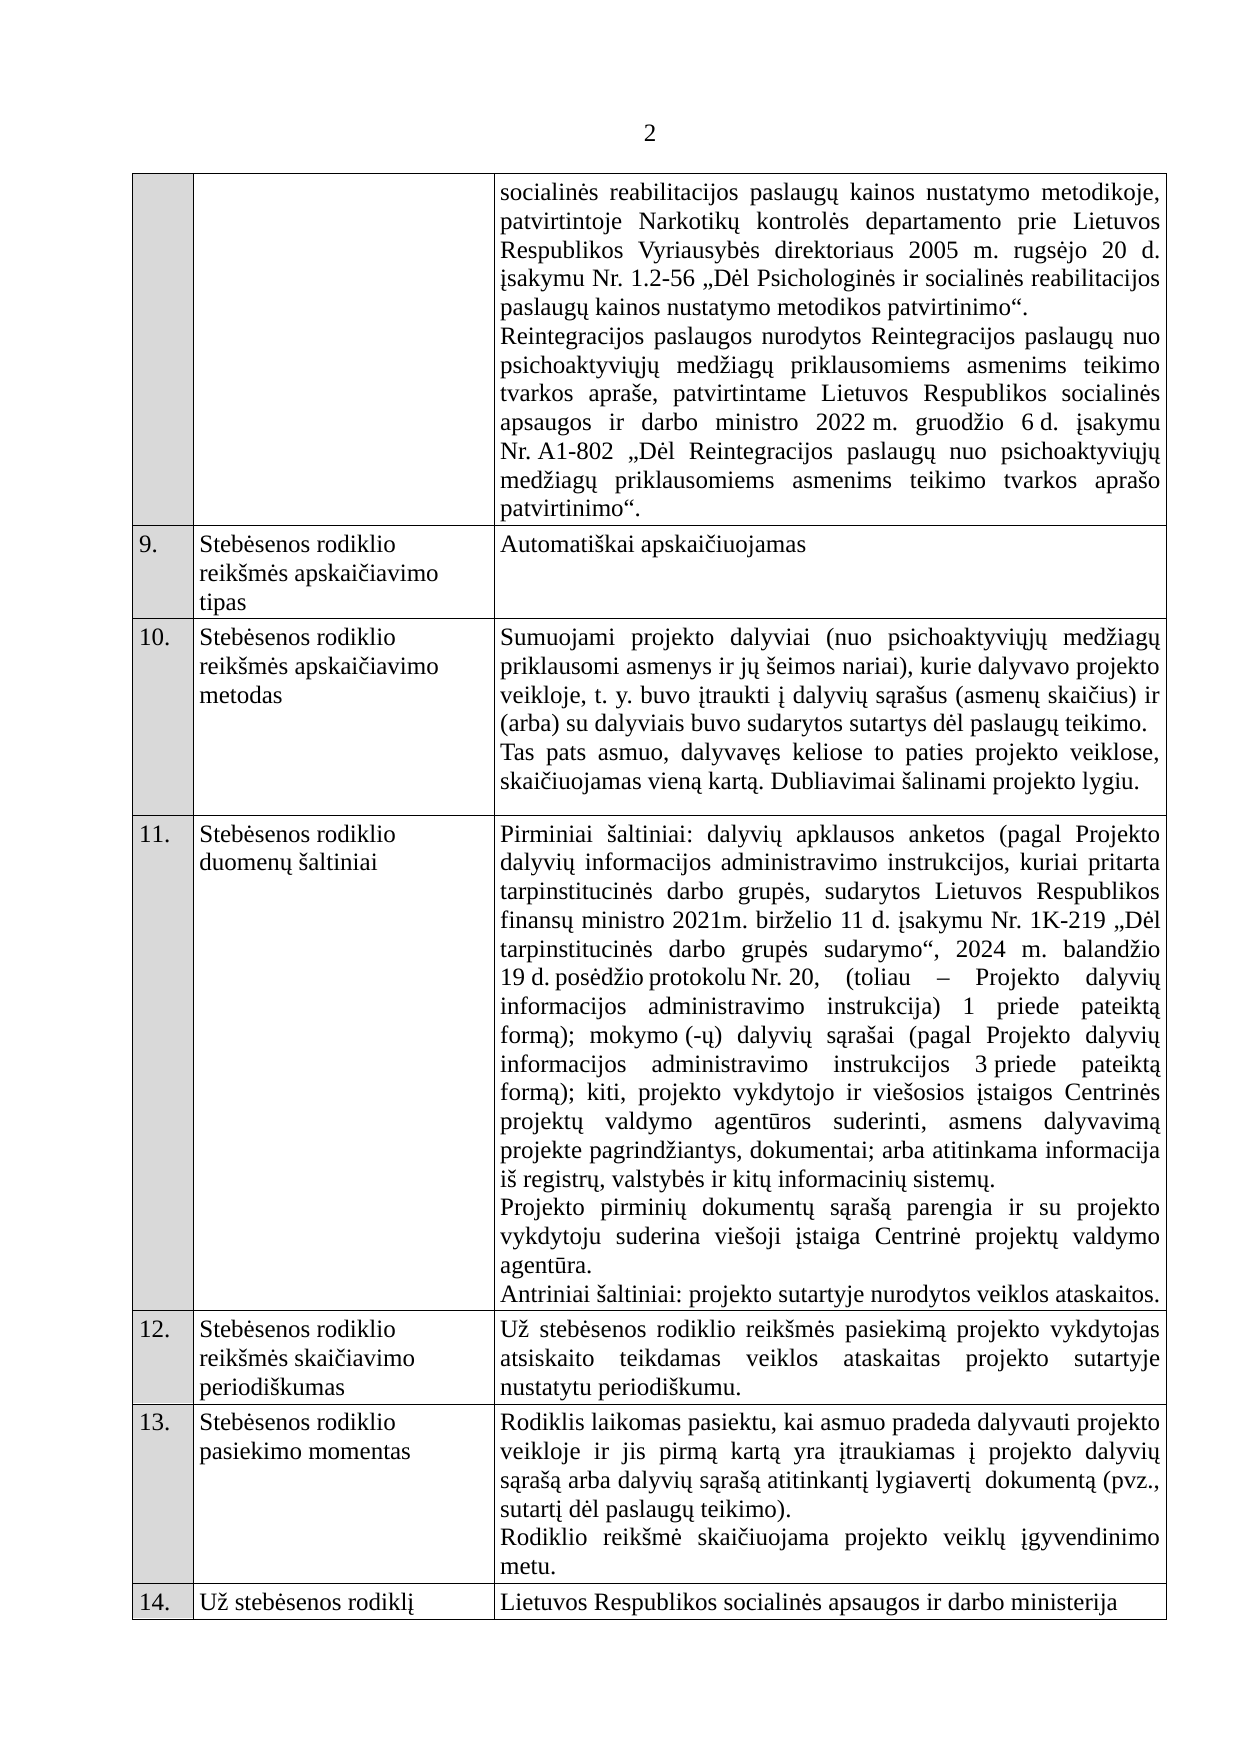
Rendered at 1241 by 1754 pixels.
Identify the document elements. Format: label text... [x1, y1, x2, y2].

table_cell Pirminiai šaltiniai: dalyvių apklausos anketos (pagal Projekto dalyvių informacijos administravimo instrukcijos, kuriai pritarta tarpinstitucinės darbo grupės, sudarytos Lietuvos Respublikos finansų ministro 2021m. birželio 11 d. įsakymu Nr. 1K-219 „Dėl tarpinstitucinės darbo grupės sudarymo“, 2024 m. balandžio 19 d. posėdžio protokolu Nr. 20, (toliau – Projekto dalyvių informacijos administravimo instrukcija) 1 priede pateiktą formą); mokymo (-ų) dalyvių sąrašai (pagal Projekto dalyvių informacijos administravimo instrukcijos 3 priede pateiktą formą); kiti, projekto vykdytojo ir viešosios įstaigos Centrinės projektų valdymo agentūros suderinti, asmens dalyvavimą projekte pagrindžiantys, dokumentai; arba atitinkama informacija iš registrų, valstybės ir kitų informacinių sistemų. Projekto pirminių dokumentų sąrašą parengia ir su projekto vykdytoju suderina viešoji įstaiga Centrinė projektų valdymo agentūra. Antriniai šaltiniai: projekto sutartyje nurodytos veiklos ataskaitos. [495, 816, 1166, 1310]
table_cell [194, 174, 494, 525]
table_cell [133, 174, 193, 525]
table_cell 10. [133, 619, 193, 815]
table_cell Stebėsenos rodiklio reikšmės apskaičiavimo tipas [194, 526, 494, 618]
table_cell Stebėsenos rodiklio duomenų šaltiniai [194, 816, 494, 1310]
table_cell Už stebėsenos rodiklį [194, 1584, 494, 1618]
table_cell Stebėsenos rodiklio pasiekimo momentas [194, 1405, 494, 1583]
table_cell Sumuojami projekto dalyviai (nuo psichoaktyviųjų medžiagų priklausomi asmenys ir jų šeimos nariai), kurie dalyvavo projekto veikloje, t. y. buvo įtraukti į dalyvių sąrašus (asmenų skaičius) ir (arba) su dalyviais buvo sudarytos sutartys dėl paslaugų teikimo. Tas pats asmuo, dalyvavęs keliose to paties projekto veiklose, skaičiuojamas vieną kartą. Dubliavimai šalinami projekto lygiu. [495, 619, 1166, 815]
table_cell Automatiškai apskaičiuojamas [495, 526, 1166, 618]
table_cell Stebėsenos rodiklio reikšmės skaičiavimo periodiškumas [194, 1311, 494, 1403]
table_cell 9. [133, 526, 193, 618]
table_cell Už stebėsenos rodiklio reikšmės pasiekimą projekto vykdytojas atsiskaito teikdamas veiklos ataskaitas projekto sutartyje nustatytu periodiškumu. [495, 1311, 1166, 1403]
table_cell socialinės reabilitacijos paslaugų kainos nustatymo metodikoje, patvirtintoje Narkotikų kontrolės departamento prie Lietuvos Respublikos Vyriausybės direktoriaus 2005 m. rugsėjo 20 d. įsakymu Nr. 1.2-56 „Dėl Psichologinės ir socialinės reabilitacijos paslaugų kainos nustatymo metodikos patvirtinimo“. Reintegracijos paslaugos nurodytos Reintegracijos paslaugų nuo psichoaktyviųjų medžiagų priklausomiems asmenims teikimo tvarkos apraše, patvirtintame Lietuvos Respublikos socialinės apsaugos ir darbo ministro 2022 m. gruodžio 6 d. įsakymu Nr. A1-802 „Dėl Reintegracijos paslaugų nuo psichoaktyviųjų medžiagų priklausomiems asmenims teikimo tvarkos aprašo patvirtinimo“. [495, 174, 1166, 525]
table_cell Lietuvos Respublikos socialinės apsaugos ir darbo ministerija [495, 1584, 1166, 1618]
table_cell 12. [133, 1311, 193, 1403]
table_cell 13. [133, 1405, 193, 1583]
table_cell Rodiklis laikomas pasiektu, kai asmuo pradeda dalyvauti projekto veikloje ir jis pirmą kartą yra įtraukiamas į projekto dalyvių sąrašą arba dalyvių sąrašą atitinkantį lygiavertį dokumentą (pvz., sutartį dėl paslaugų teikimo). Rodiklio reikšmė skaičiuojama projekto veiklų įgyvendinimo metu. [495, 1405, 1166, 1583]
table_cell 14. [133, 1584, 193, 1618]
table_cell Stebėsenos rodiklio reikšmės apskaičiavimo metodas [194, 619, 494, 815]
table_cell 11. [133, 816, 193, 1310]
